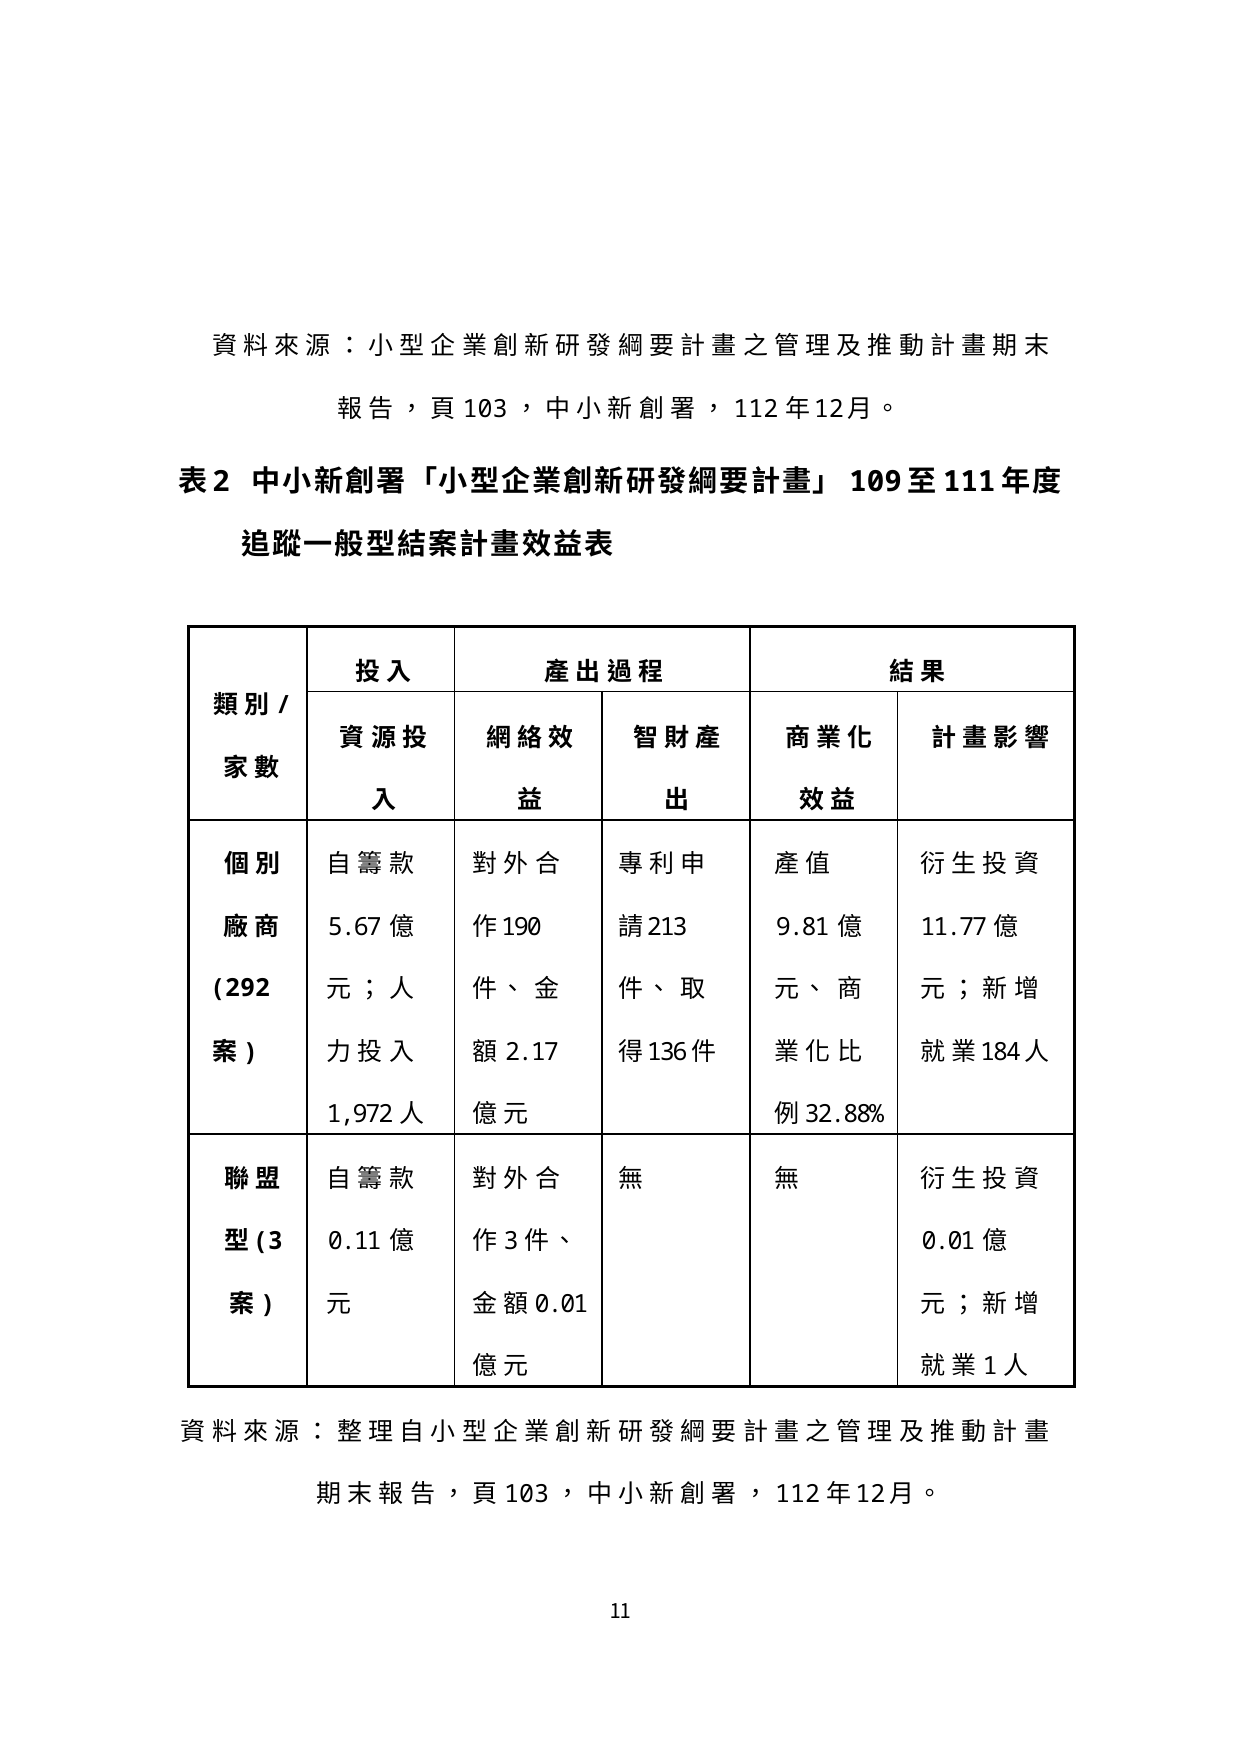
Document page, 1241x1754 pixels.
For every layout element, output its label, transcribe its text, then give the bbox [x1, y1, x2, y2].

table_cell 個別廠商 (292案) [190, 821, 306, 1133]
text 資料來源：整理自小型企業創新研發綱要計畫之管理及推動計畫期末報告，頁103，中小新創署，112年12月。 [177, 1388, 1063, 1513]
text 資料來源：小型企業創新研發綱要計畫之管理及推動計畫期末報告，頁103，中小新創署，112年12月。 [207, 302, 1063, 427]
table_cell 資源投入 [308, 692, 454, 819]
table_cell 衍生投資11.77億元；新增就業184人 [898, 821, 1073, 1133]
table_header 投入 [308, 628, 454, 691]
table_cell 對外合作3件、金額0.01億元 [455, 1135, 601, 1384]
table_cell 產值9.81億元、商業化比例32.88% [751, 821, 897, 1133]
table_header 類別/家數 [190, 628, 306, 819]
table_header 結果 [751, 628, 1073, 691]
table_cell 自籌款5.67億元；人力投入1,972人 [308, 821, 454, 1133]
table_cell 智財產出 [603, 692, 749, 819]
table_cell 無 [751, 1135, 897, 1384]
table_cell 計畫影響 [898, 692, 1073, 819]
table_cell 對外合作190件、金額2.17億元 [455, 821, 601, 1133]
table_cell 專利申請213件、取得136件 [603, 821, 749, 1133]
table_cell 網絡效益 [455, 692, 601, 819]
table_cell 衍生投資0.01億元；新增就業1人 [898, 1135, 1073, 1384]
table_cell 無 [603, 1135, 749, 1384]
text 表2 中小新創署「小型企業創新研發綱要計畫」109至111年度追蹤一般型結案計畫效益表 [172, 438, 1063, 625]
table_cell 聯盟型(3案) [190, 1135, 306, 1384]
table_cell 自籌款0.11億元 [308, 1135, 454, 1384]
table_cell 商業化效益 [751, 692, 897, 819]
table_header 產出過程 [455, 628, 749, 691]
